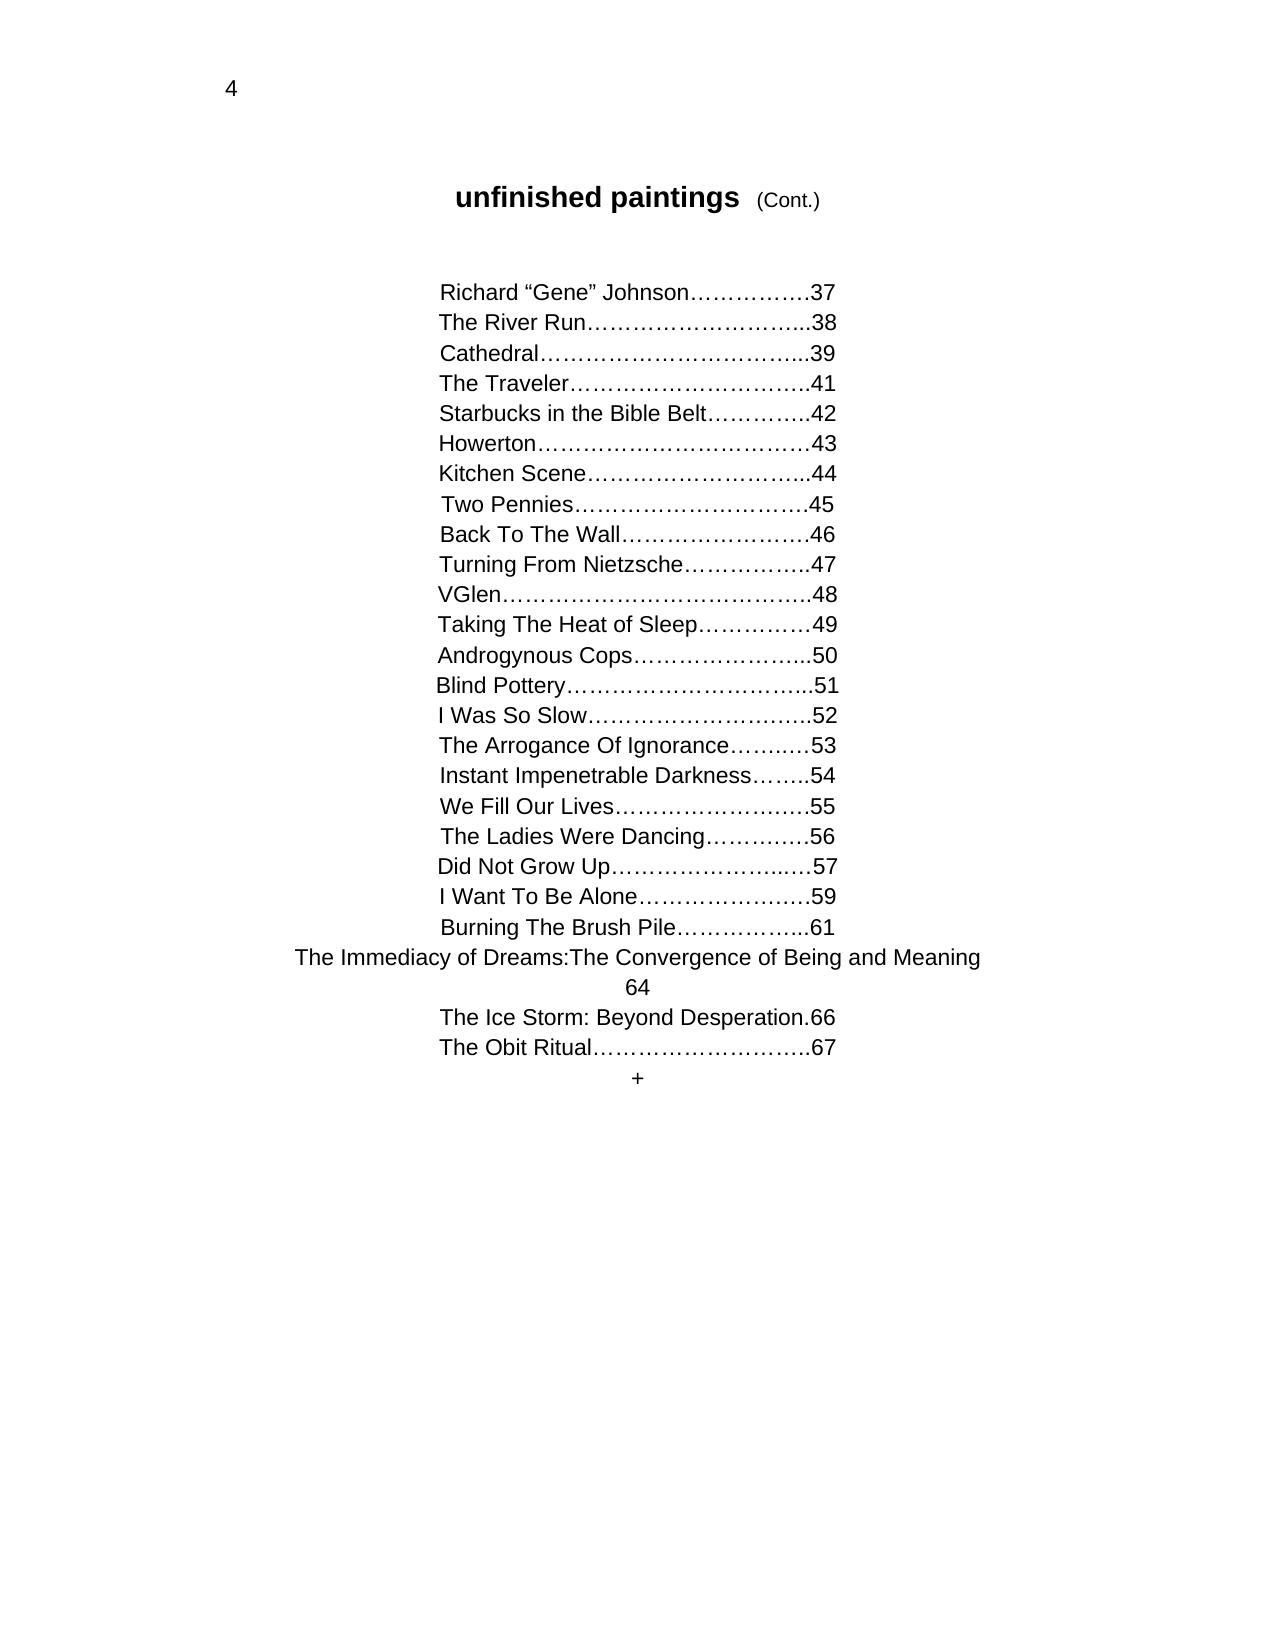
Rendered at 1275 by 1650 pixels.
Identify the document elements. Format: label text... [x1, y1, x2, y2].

text The Ice Storm: Beyond Desperation.66 [150, 1004, 1125, 1031]
text I Was So Slow…………………….…..52 [150, 702, 1125, 728]
text The Obit Ritual………………………..67 [150, 1034, 1125, 1061]
text Blind Pottery…………………………...51 [150, 672, 1125, 698]
text Cathedral……………………………...39 [150, 339, 1125, 366]
text Starbucks in the Bible Belt…………..42 [150, 400, 1125, 426]
text Two Pennies………………………….45 [150, 491, 1125, 517]
text Taking The Heat of Sleep……………49 [150, 611, 1125, 638]
text unfinished paintings (Cont.) [150, 180, 1125, 214]
text Turning From Nietzsche……………..47 [150, 551, 1125, 577]
text We Fill Our Lives………………….….55 [150, 793, 1125, 819]
text Richard “Gene” Johnson…………….37 [150, 279, 1125, 306]
text + [150, 1064, 1125, 1091]
text Burning The Brush Pile……………...61 [150, 913, 1125, 940]
text Kitchen Scene………………………...44 [150, 460, 1125, 487]
text The Immediacy of Dreams:The Convergence of Being and Meaning [150, 944, 1125, 970]
text VGlen…………………………………..48 [150, 581, 1125, 608]
text I Want To Be Alone……………….….59 [150, 883, 1125, 910]
text The Arrogance Of Ignorance……..…53 [150, 732, 1125, 759]
text Back To The Wall…………………….46 [150, 521, 1125, 547]
text Androgynous Cops…………………...50 [150, 642, 1125, 668]
text Did Not Grow Up…………………...…57 [150, 853, 1125, 879]
text Instant Impenetrable Darkness……..54 [150, 762, 1125, 789]
text Howerton………………………………43 [150, 430, 1125, 457]
text The Ladies Were Dancing……….….56 [150, 823, 1125, 849]
text 64 [150, 974, 1125, 1000]
text The Traveler…………………………..41 [150, 370, 1125, 396]
text The River Run………………………...38 [150, 309, 1125, 336]
